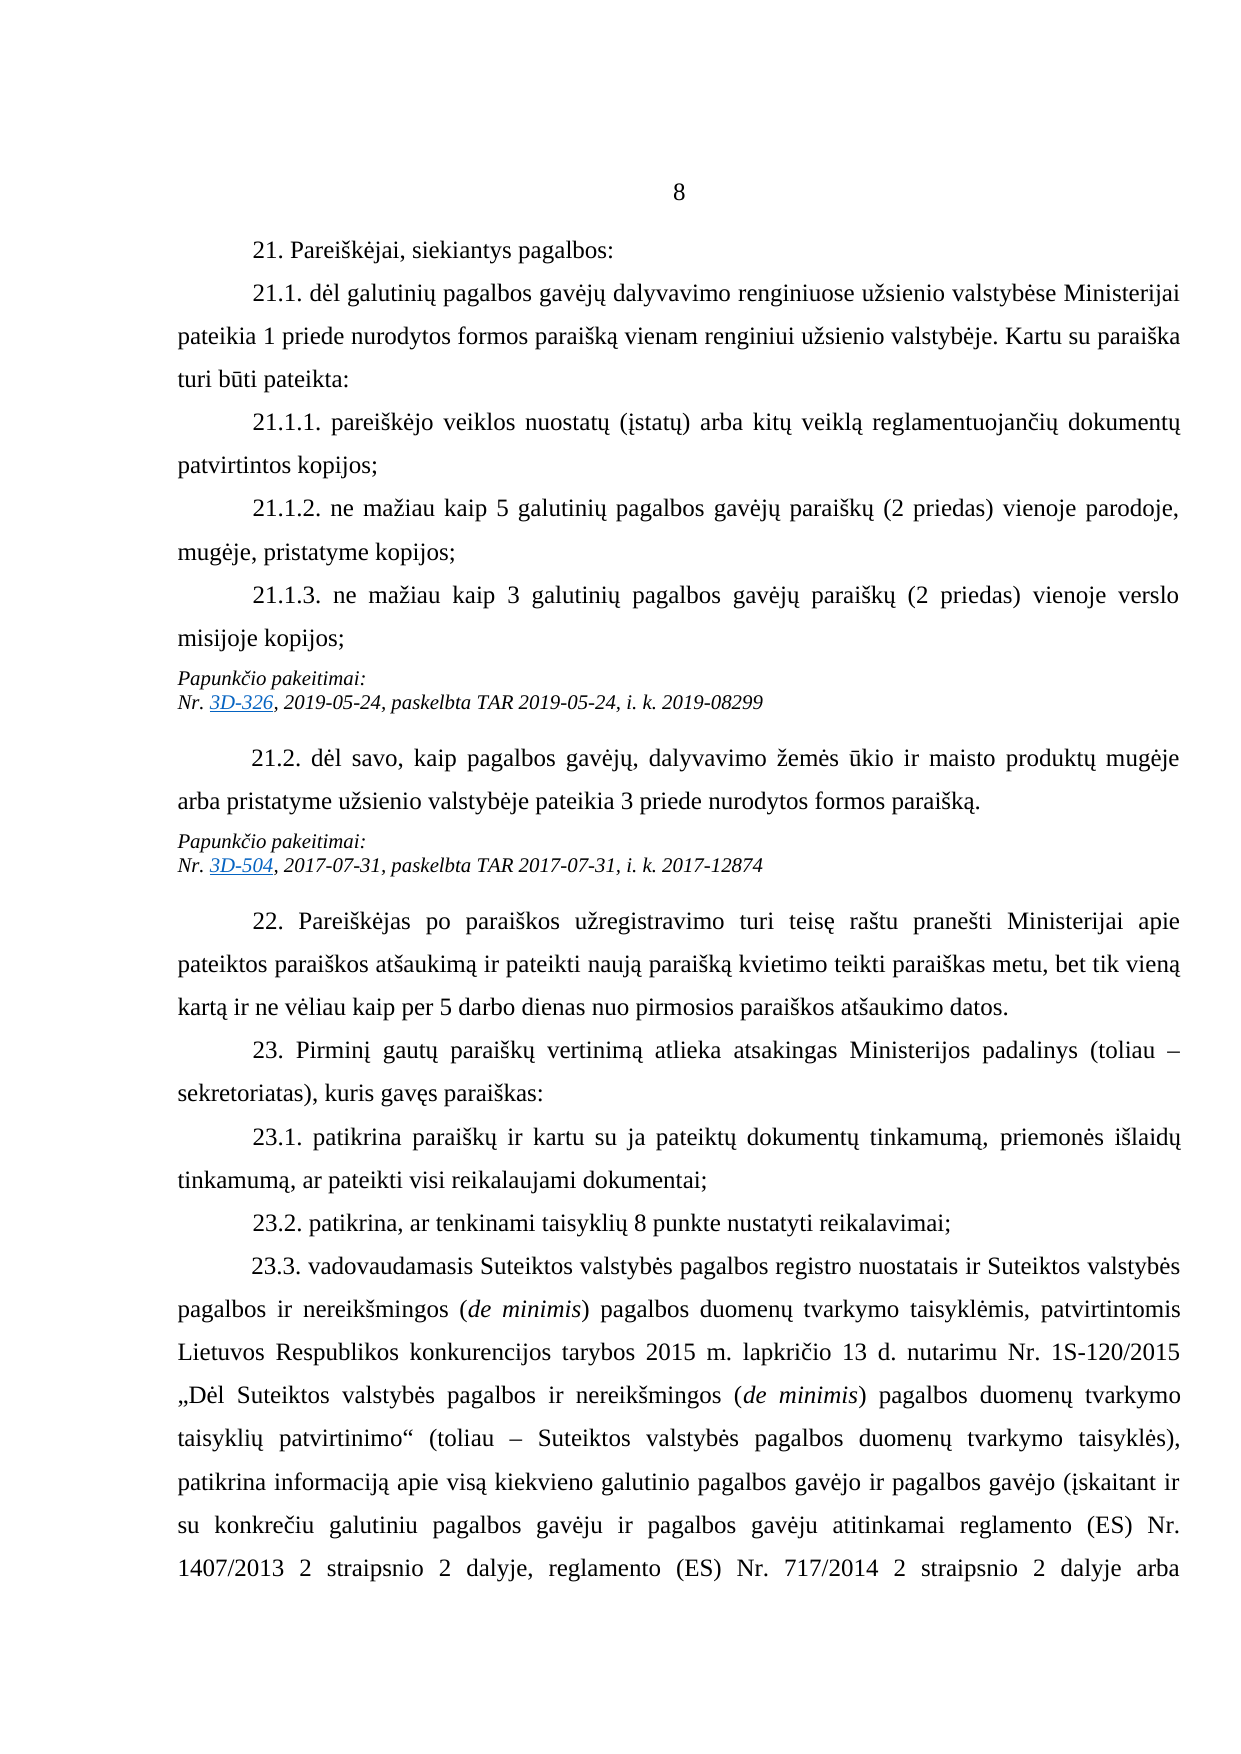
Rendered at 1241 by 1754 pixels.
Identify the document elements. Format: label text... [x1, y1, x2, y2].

text 23.1. patikrina paraiškų ir kartu su ja pateiktų dokumentų tinkamumą, priemonės išlaidų tinkamumą, ar pateikti visi reikalaujami dokumentai; [177, 1122, 1181, 1193]
text 22. Pareiškėjas po paraiškos užregistravimo turi teisę raštu pranešti Ministerijai apie pateiktos paraiškos atšaukimą ir pateikti naują paraišką kvietimo teikti paraiškas metu, bet tik vieną kartą ir ne vėliau kaip per 5 darbo dienas nuo pirmosios paraiškos atšaukimo datos. [177, 906, 1181, 1021]
text 23.3. vadovaudamasis Suteiktos valstybės pagalbos registro nuostatais ir Suteiktos valstybės pagalbos ir nereikšmingos (de minimis) pagalbos duomenų tvarkymo taisyklėmis, patvirtintomis Lietuvos Respublikos konkurencijos tarybos 2015 m. lapkričio 13 d. nutarimu Nr. 1S-120/2015 „Dėl Suteiktos valstybės pagalbos ir nereikšmingos (de minimis) pagalbos duomenų tvarkymo taisyklių patvirtinimo“ (toliau – Suteiktos valstybės pagalbos duomenų tvarkymo taisyklės), patikrina informaciją apie visą kiekvieno galutinio pagalbos gavėjo ir pagalbos gavėjo (įskaitant ir su konkrečiu galutiniu pagalbos gavėju ir pagalbos gavėju atitinkamai reglamento (ES) Nr. 1407/2013 2 straipsnio 2 dalyje, reglamento (ES) Nr. 717/2014 2 straipsnio 2 dalyje arba [177, 1251, 1181, 1582]
text Nr. 3D-326, 2019-05-24, paskelbta TAR 2019-05-24, i. k. 2019-08299 [177, 690, 1181, 714]
text 21.2. dėl savo, kaip pagalbos gavėjų, dalyvavimo žemės ūkio ir maisto produktų mugėje arba pristatyme užsienio valstybėje pateikia 3 priede nurodytos formos paraišką. [177, 743, 1181, 815]
text 21. Pareiškėjai, siekiantys pagalbos: [177, 235, 1181, 263]
text Papunkčio pakeitimai: [177, 666, 1181, 690]
text 21.1. dėl galutinių pagalbos gavėjų dalyvavimo renginiuose užsienio valstybėse Ministerijai pateikia 1 priede nurodytos formos paraišką vienam renginiui užsienio valstybėje. Kartu su paraiška turi būti pateikta: [177, 278, 1181, 393]
text Papunkčio pakeitimai: [177, 829, 1181, 853]
text 23.2. patikrina, ar tenkinami taisyklių 8 punkte nustatyti reikalavimai; [177, 1208, 1181, 1237]
text 21.1.2. ne mažiau kaip 5 galutinių pagalbos gavėjų paraiškų (2 priedas) vienoje parodoje, mugėje, pristatyme kopijos; [177, 493, 1181, 565]
text 21.1.3. ne mažiau kaip 3 galutinių pagalbos gavėjų paraiškų (2 priedas) vienoje verslo misijoje kopijos; [177, 580, 1181, 652]
text 23. Pirminį gautų paraiškų vertinimą atlieka atsakingas Ministerijos padalinys (toliau – sekretoriatas), kuris gavęs paraiškas: [177, 1035, 1181, 1107]
text 21.1.1. pareiškėjo veiklos nuostatų (įstatų) arba kitų veiklą reglamentuojančių dokumentų patvirtintos kopijos; [177, 407, 1181, 479]
text Nr. 3D-504, 2017-07-31, paskelbta TAR 2017-07-31, i. k. 2017-12874 [177, 853, 1181, 877]
